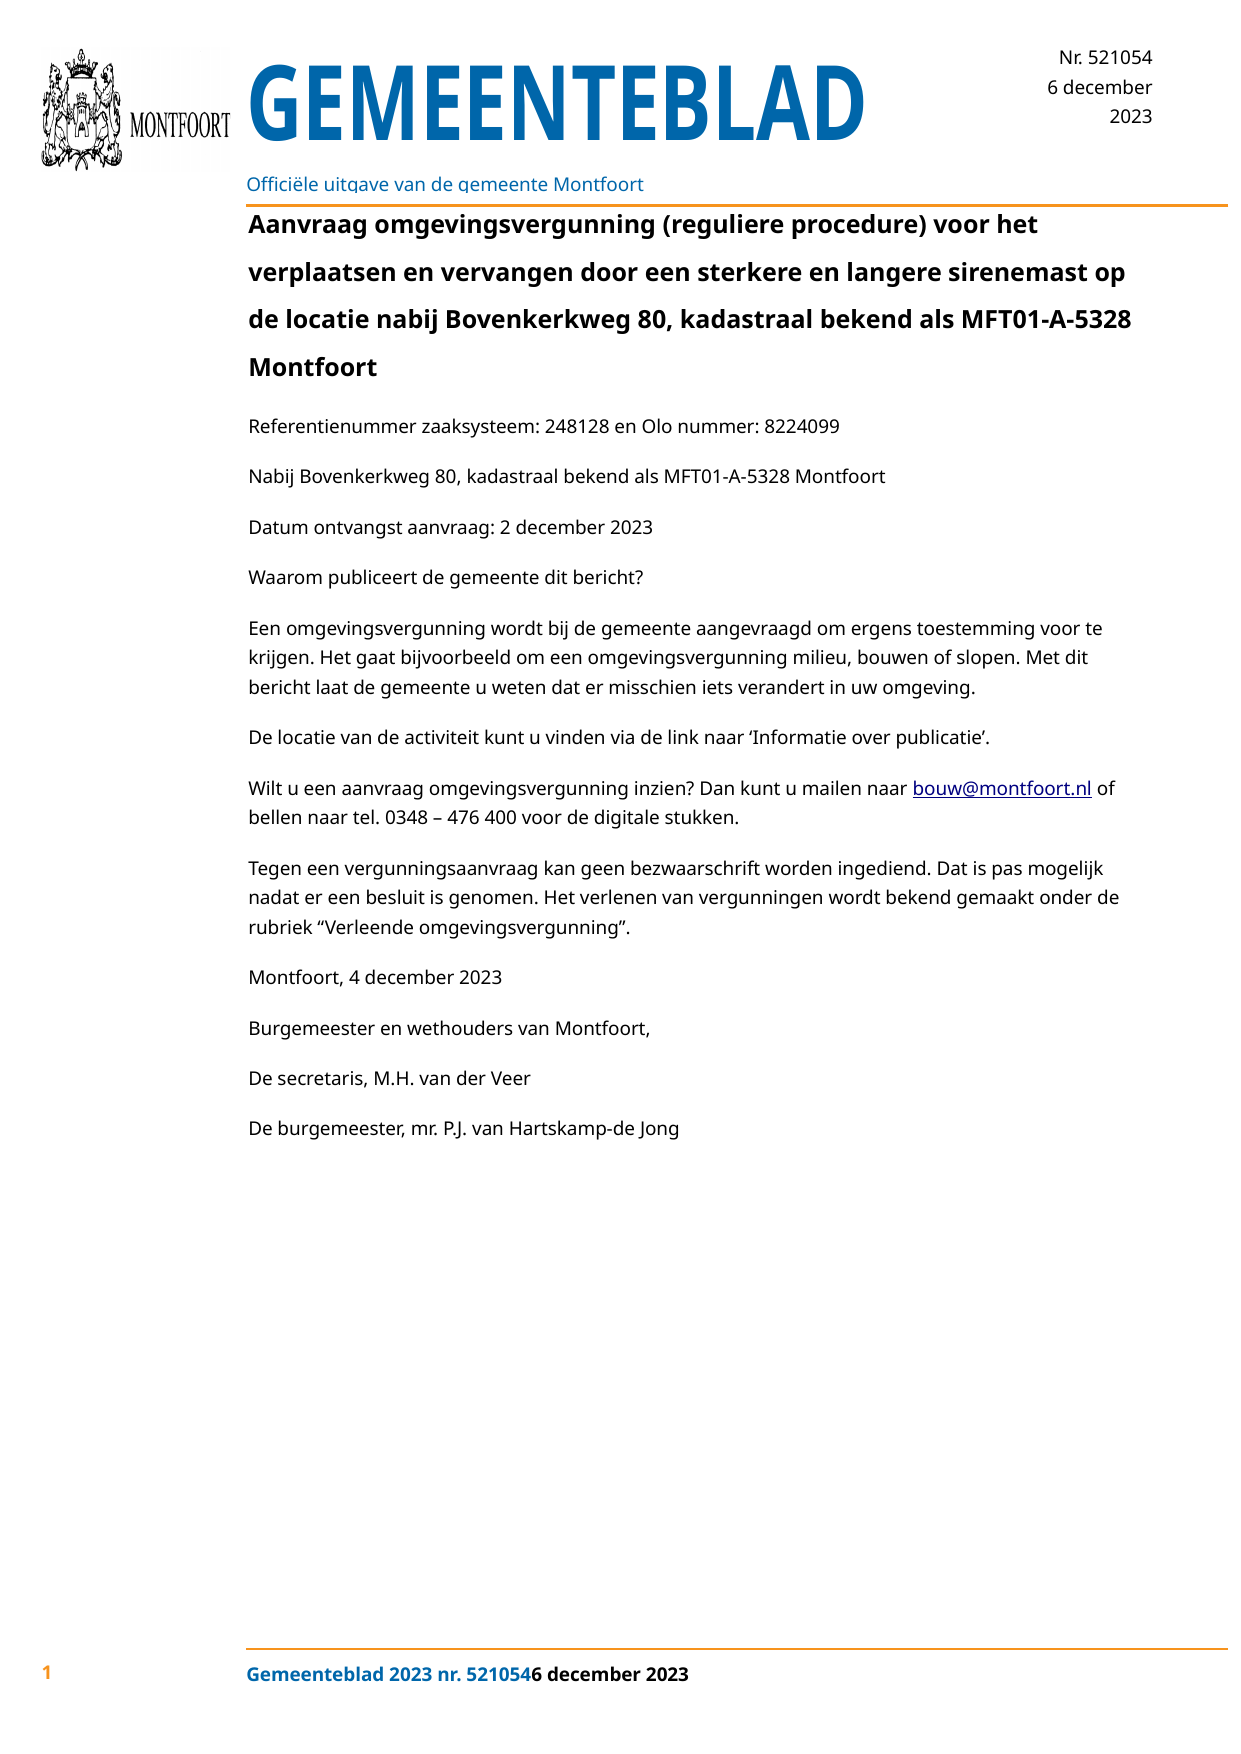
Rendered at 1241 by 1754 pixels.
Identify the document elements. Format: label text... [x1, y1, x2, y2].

text Nabij Bovenkerkweg 80, kadastraal bekend als MFT01-A-5328 Montfoort [248, 463, 1152, 489]
text Burgemeester en wethouders van Montfoort, [248, 1015, 1152, 1041]
text Datum ontvangst aanvraag: 2 december 2023 [248, 514, 1152, 540]
text Een omgevingsvergunning wordt bij de gemeente aangevraagd om ergens toestemming voor te krijgen. Het gaat bijvoorbeeld om een omgevingsvergunning milieu, bouwen of slopen. Met dit bericht laat de gemeente u weten dat er misschien iets verandert in uw omgeving. [248, 615, 1152, 700]
picture [41, 47, 231, 172]
text De secretaris, M.H. van der Veer [248, 1065, 1152, 1091]
text De locatie van de activiteit kunt u vinden via de link naar ‘Informatie over publicatie’. [248, 724, 1152, 750]
text Waarom publiceert de gemeente dit bericht? [248, 564, 1152, 590]
text Wilt u een aanvraag omgevingsvergunning inzien? Dan kunt u mailen naar bouw@montfoort.nl of bellen naar tel. 0348 – 476 400 voor de digitale stukken. [248, 775, 1152, 830]
text Referentienummer zaaksysteem: 248128 en Olo nummer: 8224099 [248, 413, 1152, 439]
text Montfoort, 4 december 2023 [248, 964, 1152, 990]
text Aanvraag omgevingsvergunning (reguliere procedure) voor het verplaatsen en vervangen door een sterkere en langere sirenemast op de locatie nabij Bovenkerkweg 80, kadastraal bekend als MFT01-A-5328 Montfoort [248, 207, 1152, 384]
text Tegen een vergunningsaanvraag kan geen bezwaarschrift worden ingediend. Dat is pas mogelijk nadat er een besluit is genomen. Het verlenen van vergunningen wordt bekend gemaakt onder de rubriek “Verleende omgevingsvergunning”. [248, 855, 1152, 940]
text De burgemeester, mr. P.J. van Hartskamp-de Jong [248, 1116, 1152, 1141]
